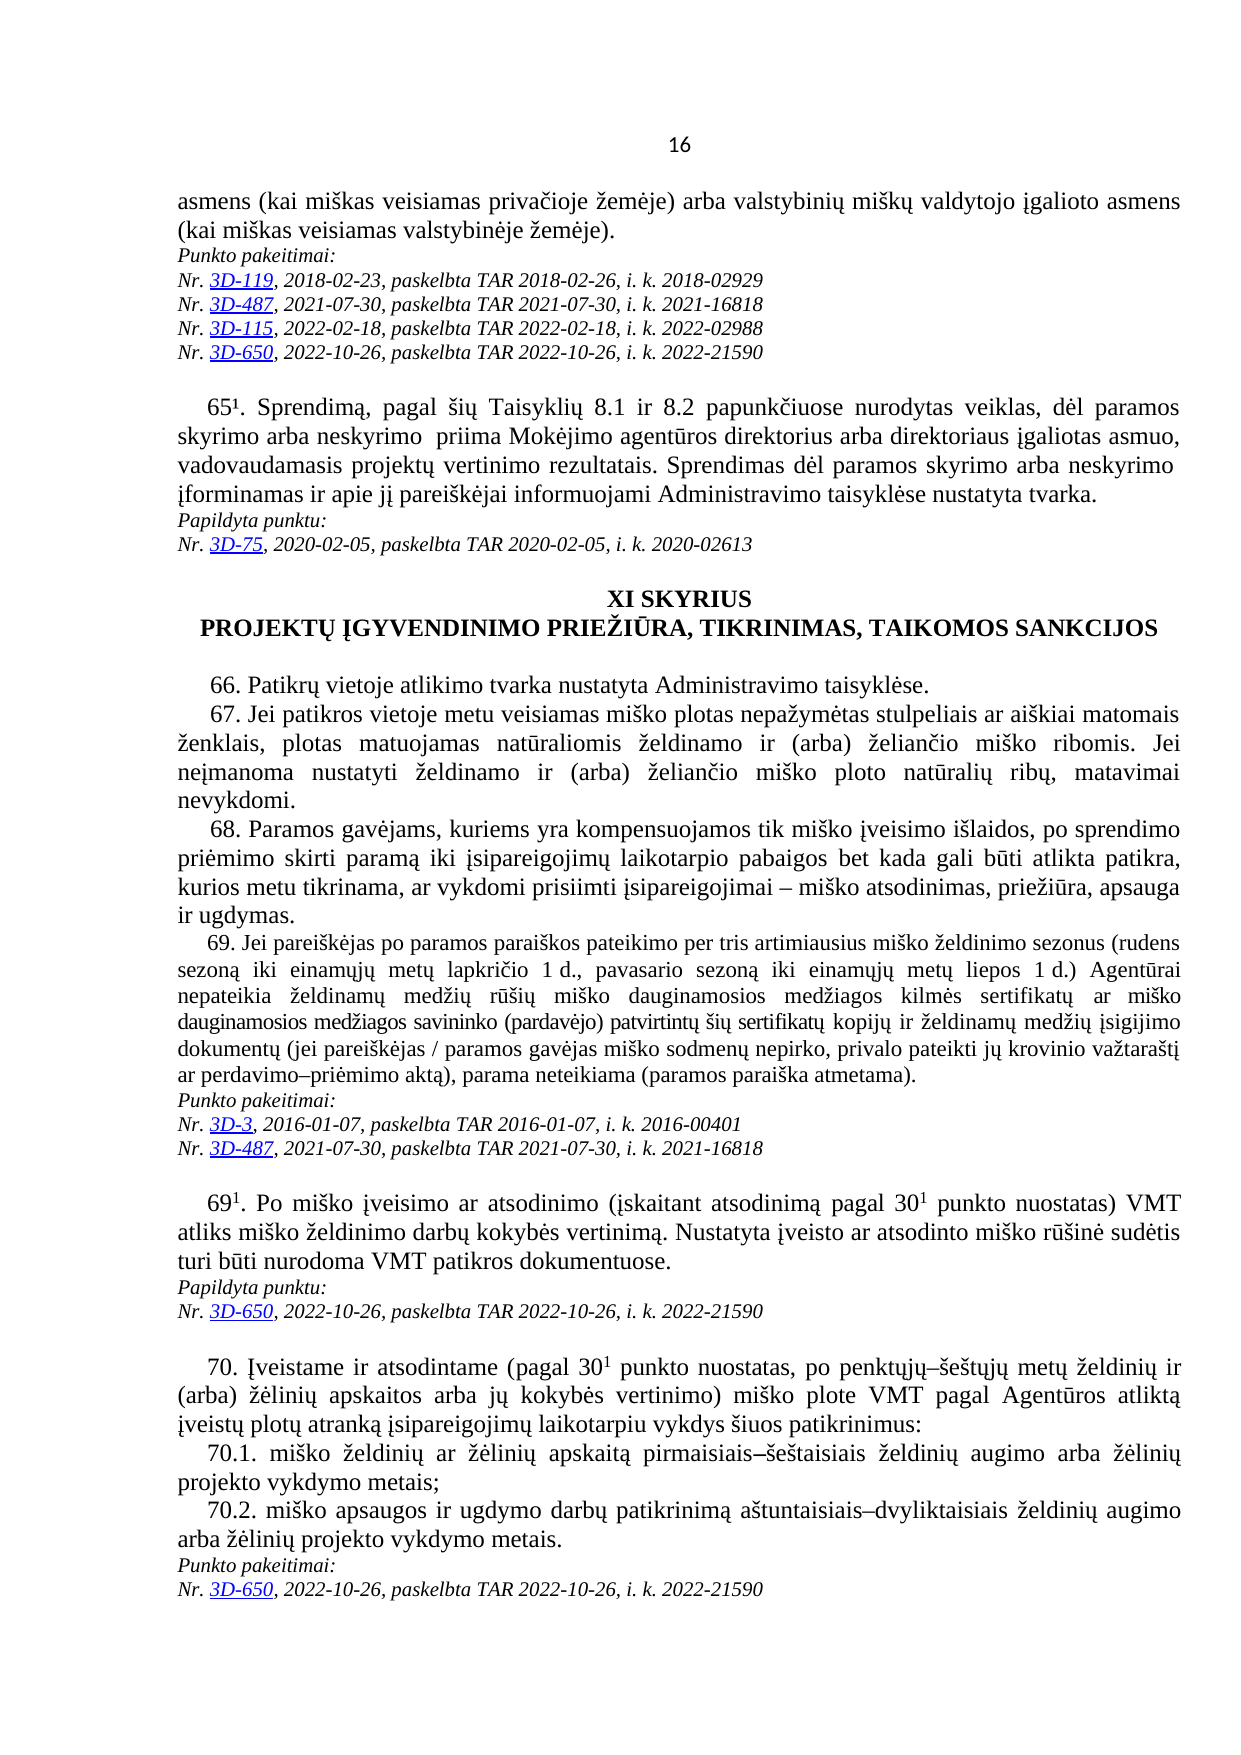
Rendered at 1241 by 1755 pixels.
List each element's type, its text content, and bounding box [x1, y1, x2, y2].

text 70.1. miško želdinių ar žėlinių apskaitą pirmaisiais–šeštaisiais želdinių augimo arba žėlinių projekto vykdymo metais; [177, 1438, 1181, 1495]
text 66. Patikrų vietoje atlikimo tvarka nustatyta Administravimo taisyklėse. [177, 671, 1181, 699]
text XI SKYRIUS [177, 584, 1181, 613]
text Nr. 3D-487, 2021-07-30, paskelbta TAR 2021-07-30, i. k. 2021-16818 [177, 292, 1181, 316]
text 69. Jei pareiškėjas po paramos paraiškos pateikimo per tris artimiausius miško želdinimo sezonus (rudens sezoną iki einamųjų metų lapkričio 1 d., pavasario sezoną iki einamųjų metų liepos 1 d.) Agentūrai nepateikia želdinamų medžių rūšių miško dauginamosios medžiagos kilmės sertifikatų ar miško dauginamosios medžiagos savininko (pardavėjo) patvirtintų šių sertifikatų kopijų ir želdinamų medžių įsigijimo dokumentų (jei pareiškėjas / paramos gavėjas miško sodmenų nepirko, privalo pateikti jų krovinio važtaraštį ar perdavimo–priėmimo aktą), parama neteikiama (paramos paraiška atmetama). [177, 929, 1181, 1087]
text Punkto pakeitimai: [177, 1087, 1181, 1112]
text 70.2. miško apsaugos ir ugdymo darbų patikrinimą aštuntaisiais–dvyliktaisiais želdinių augimo arba žėlinių projekto vykdymo metais. [177, 1495, 1181, 1553]
text Papildyta punktu: [177, 1275, 1181, 1299]
text 70. Įveistame ir atsodintame (pagal 301 punkto nuostatas, po penktųjų–šeštųjų metų želdinių ir (arba) žėlinių apskaitos arba jų kokybės vertinimo) miško plote VMT pagal Agentūros atliktą įveistų plotų atranką įsipareigojimų laikotarpiu vykdys šiuos patikrinimus: [177, 1352, 1181, 1438]
text 691. Po miško įveisimo ar atsodinimo (įskaitant atsodinimą pagal 301 punkto nuostatas) VMT atliks miško želdinimo darbų kokybės vertinimą. Nustatyta įveisto ar atsodinto miško rūšinė sudėtis turi būti nurodoma VMT patikros dokumentuose. [177, 1188, 1181, 1275]
text Nr. 3D-487, 2021-07-30, paskelbta TAR 2021-07-30, i. k. 2021-16818 [177, 1136, 1181, 1160]
text Punkto pakeitimai: [177, 1553, 1181, 1577]
text 67. Jei patikros vietoje metu veisiamas miško plotas nepažymėtas stulpeliais ar aiškiai matomais ženklais, plotas matuojamas natūraliomis želdinamo ir (arba) želiančio miško ribomis. Jei neįmanoma nustatyti želdinamo ir (arba) želiančio miško ploto natūralių ribų, matavimai nevykdomi. [177, 699, 1181, 814]
text Nr. 3D-650, 2022-10-26, paskelbta TAR 2022-10-26, i. k. 2022-21590 [177, 340, 1181, 364]
text Punkto pakeitimai: [177, 243, 1181, 267]
text Nr. 3D-3, 2016-01-07, paskelbta TAR 2016-01-07, i. k. 2016-00401 [177, 1112, 1181, 1136]
text Nr. 3D-119, 2018-02-23, paskelbta TAR 2018-02-26, i. k. 2018-02929 [177, 267, 1181, 292]
text Nr. 3D-115, 2022-02-18, paskelbta TAR 2022-02-18, i. k. 2022-02988 [177, 316, 1181, 340]
text 68. Paramos gavėjams, kuriems yra kompensuojamos tik miško įveisimo išlaidos, po sprendimo priėmimo skirti paramą iki įsipareigojimų laikotarpio pabaigos bet kada gali būti atlikta patikra, kurios metu tikrinama, ar vykdomi prisiimti įsipareigojimai – miško atsodinimas, priežiūra, apsauga ir ugdymas. [177, 814, 1181, 929]
text Nr. 3D-650, 2022-10-26, paskelbta TAR 2022-10-26, i. k. 2022-21590 [177, 1299, 1181, 1323]
text Papildyta punktu: [177, 507, 1181, 532]
text Nr. 3D-650, 2022-10-26, paskelbta TAR 2022-10-26, i. k. 2022-21590 [177, 1577, 1181, 1601]
text Nr. 3D-75, 2020-02-05, paskelbta TAR 2020-02-05, i. k. 2020-02613 [177, 532, 1181, 556]
text asmens (kai miškas veisiamas privačioje žemėje) arba valstybinių miškų valdytojo įgalioto asmens (kai miškas veisiamas valstybinėje žemėje). [177, 186, 1181, 243]
text PROJEKTŲ ĮGYVENDINIMO PRIEŽIŪRA, TIKRINIMAS, TAIKOMOS SANKCIJOS [177, 613, 1181, 642]
text 65¹. Sprendimą, pagal šių Taisyklių 8.1 ir 8.2 papunkčiuose nurodytas veiklas, dėl paramos skyrimo arba neskyrimo priima Mokėjimo agentūros direktorius arba direktoriaus įgaliotas asmuo, vadovaudamasis projektų vertinimo rezultatais. Sprendimas dėl paramos skyrimo arba neskyrimo įforminamas ir apie jį pareiškėjai informuojami Administravimo taisyklėse nustatyta tvarka. [177, 392, 1181, 507]
